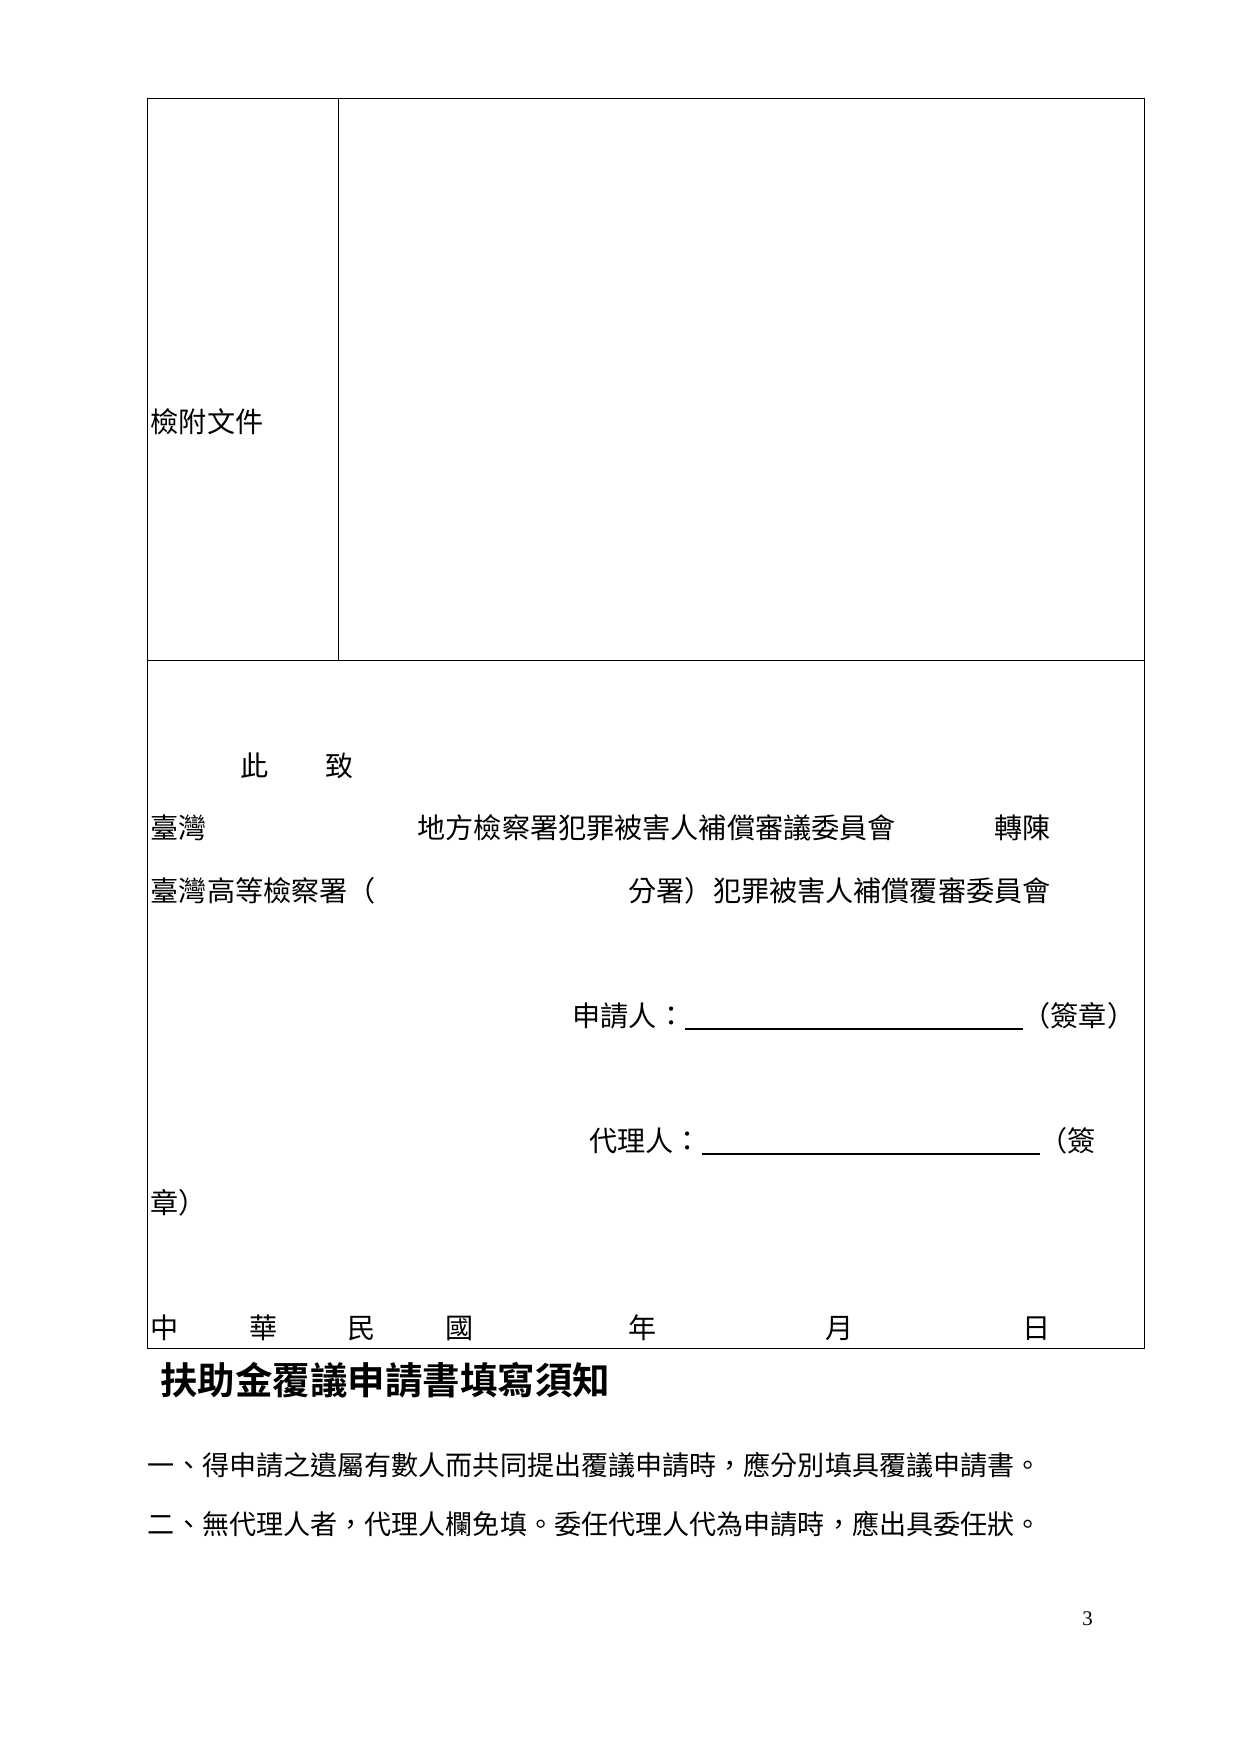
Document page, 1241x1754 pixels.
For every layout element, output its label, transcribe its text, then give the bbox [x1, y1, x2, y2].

table_cell 此 致 臺灣 地方檢察署犯罪被害人補償審議委員會 轉陳 臺灣高等檢察署（ 分署）犯罪被害人補償覆審委員會 申請人： （簽章） 代理人： （簽章） 中 華 民 國 年 月 日 [148, 661, 1144, 1347]
table_cell [339, 99, 1144, 660]
text 二、無代理人者，代理人欄免填。委任代理人代為申請時，應出具委任狀。 [148, 1503, 1092, 1542]
text 一、得申請之遺屬有數人而共同提出覆議申請時，應分別填具覆議申請書。 [148, 1444, 1092, 1483]
text 扶助金覆議申請書填寫須知 [148, 1361, 1092, 1403]
table_cell 檢附文件 [148, 99, 338, 660]
